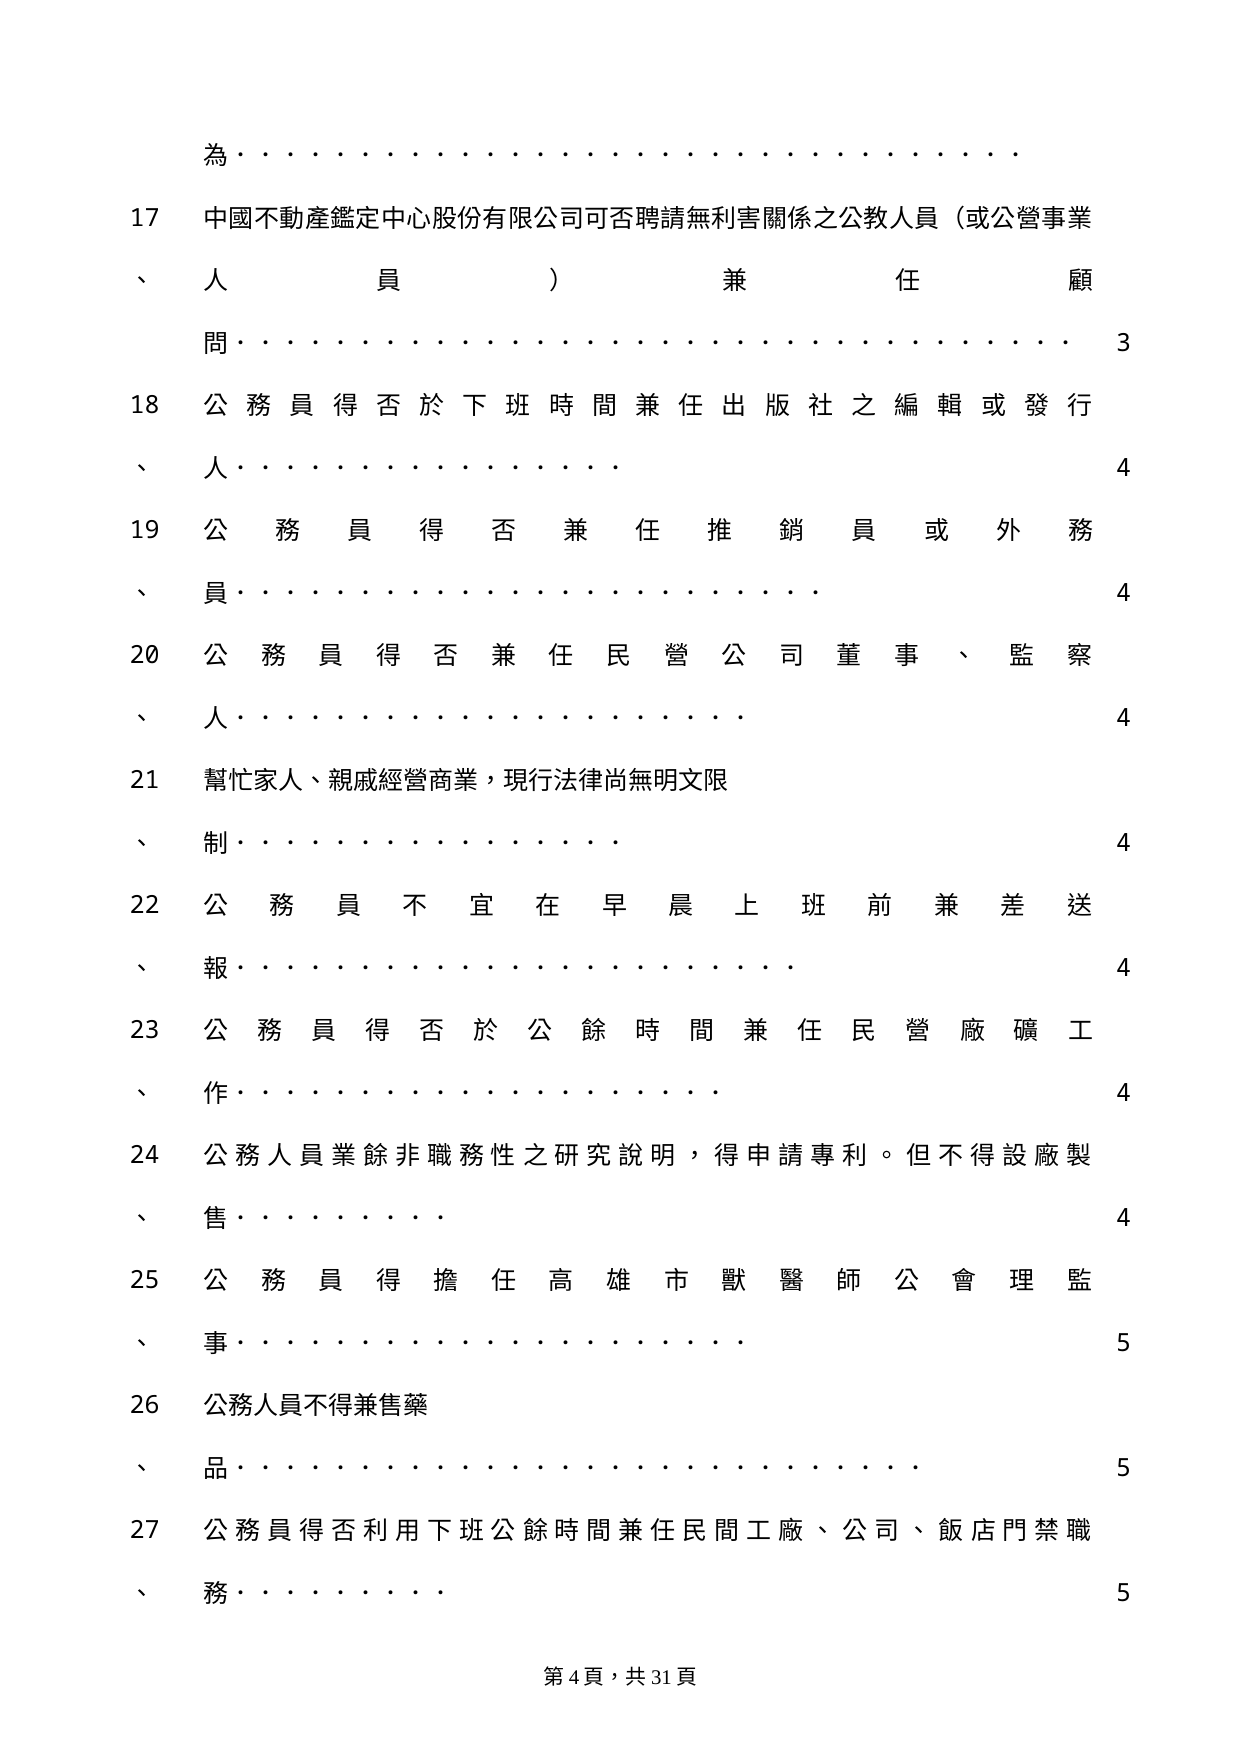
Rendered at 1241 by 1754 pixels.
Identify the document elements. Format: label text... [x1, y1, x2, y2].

table_cell 公務人員業餘非職務性之研究說明，得申請專利。但不得設廠製售．．．．．．．．． [192, 1112, 1104, 1237]
table_cell [118, 112, 192, 175]
table_cell 18、 [118, 362, 192, 487]
table_cell 23、 [118, 987, 192, 1112]
table_cell 27、 [118, 1487, 192, 1612]
table_cell 中國不動產鑑定中心股份有限公司可否聘請無利害關係之公教人員（或公營事業人員）兼任顧問．．．．．．．．．．．．．．．．．．．．．．．．．．．．．．．．．． [192, 175, 1104, 362]
table_cell 19、 [118, 487, 192, 612]
table_cell 21、 [118, 737, 192, 862]
table_cell 幫忙家人、親戚經營商業，現行法律尚無明文限制．．．．．．．．．．．．．．．． [192, 737, 1104, 862]
table_cell 22、 [118, 862, 192, 987]
table_cell [1105, 112, 1182, 175]
table_cell 20、 [118, 612, 192, 737]
table_cell 公務員得否於下班時間兼任出版社之編輯或發行人．．．．．．．．．．．．．．．． [192, 362, 1104, 487]
table_cell 4 [1105, 487, 1182, 612]
table_cell 4 [1105, 1112, 1182, 1237]
table_cell 4 [1105, 362, 1182, 487]
table_cell 24、 [118, 1112, 192, 1237]
table_cell 5 [1105, 1237, 1182, 1362]
table_cell 5 [1105, 1487, 1182, 1612]
table_cell 公務員得擔任高雄市獸醫師公會理監事．．．．．．．．．．．．．．．．．．．．． [192, 1237, 1104, 1362]
table_cell 17、 [118, 175, 192, 362]
table_cell 25、 [118, 1237, 192, 1362]
table_cell 4 [1105, 862, 1182, 987]
table_cell 公務員不宜在早晨上班前兼差送報．．．．．．．．．．．．．．．．．．．．．．． [192, 862, 1104, 987]
table_cell 公務員得否利用下班公餘時間兼任民間工廠、公司、飯店門禁職務．．．．．．．．． [192, 1487, 1104, 1612]
table_cell 公務員得否兼任推銷員或外務員．．．．．．．．．．．．．．．．．．．．．．．． [192, 487, 1104, 612]
table_cell 公務人員不得兼售藥品．．．．．．．．．．．．．．．．．．．．．．．．．．．． [192, 1362, 1104, 1487]
table_cell 為．．．．．．．．．．．．．．．．．．．．．．．．．．．．．．．． [192, 112, 1104, 175]
table_cell 4 [1105, 737, 1182, 862]
table_cell 公務員得否兼任民營公司董事、監察人．．．．．．．．．．．．．．．．．．．．． [192, 612, 1104, 737]
table_cell 3 [1105, 175, 1182, 362]
table_cell 公務員得否於公餘時間兼任民營廠礦工作．．．．．．．．．．．．．．．．．．．． [192, 987, 1104, 1112]
table_cell 4 [1105, 987, 1182, 1112]
table_cell 5 [1105, 1362, 1182, 1487]
table_cell 26、 [118, 1362, 192, 1487]
table_cell 4 [1105, 612, 1182, 737]
